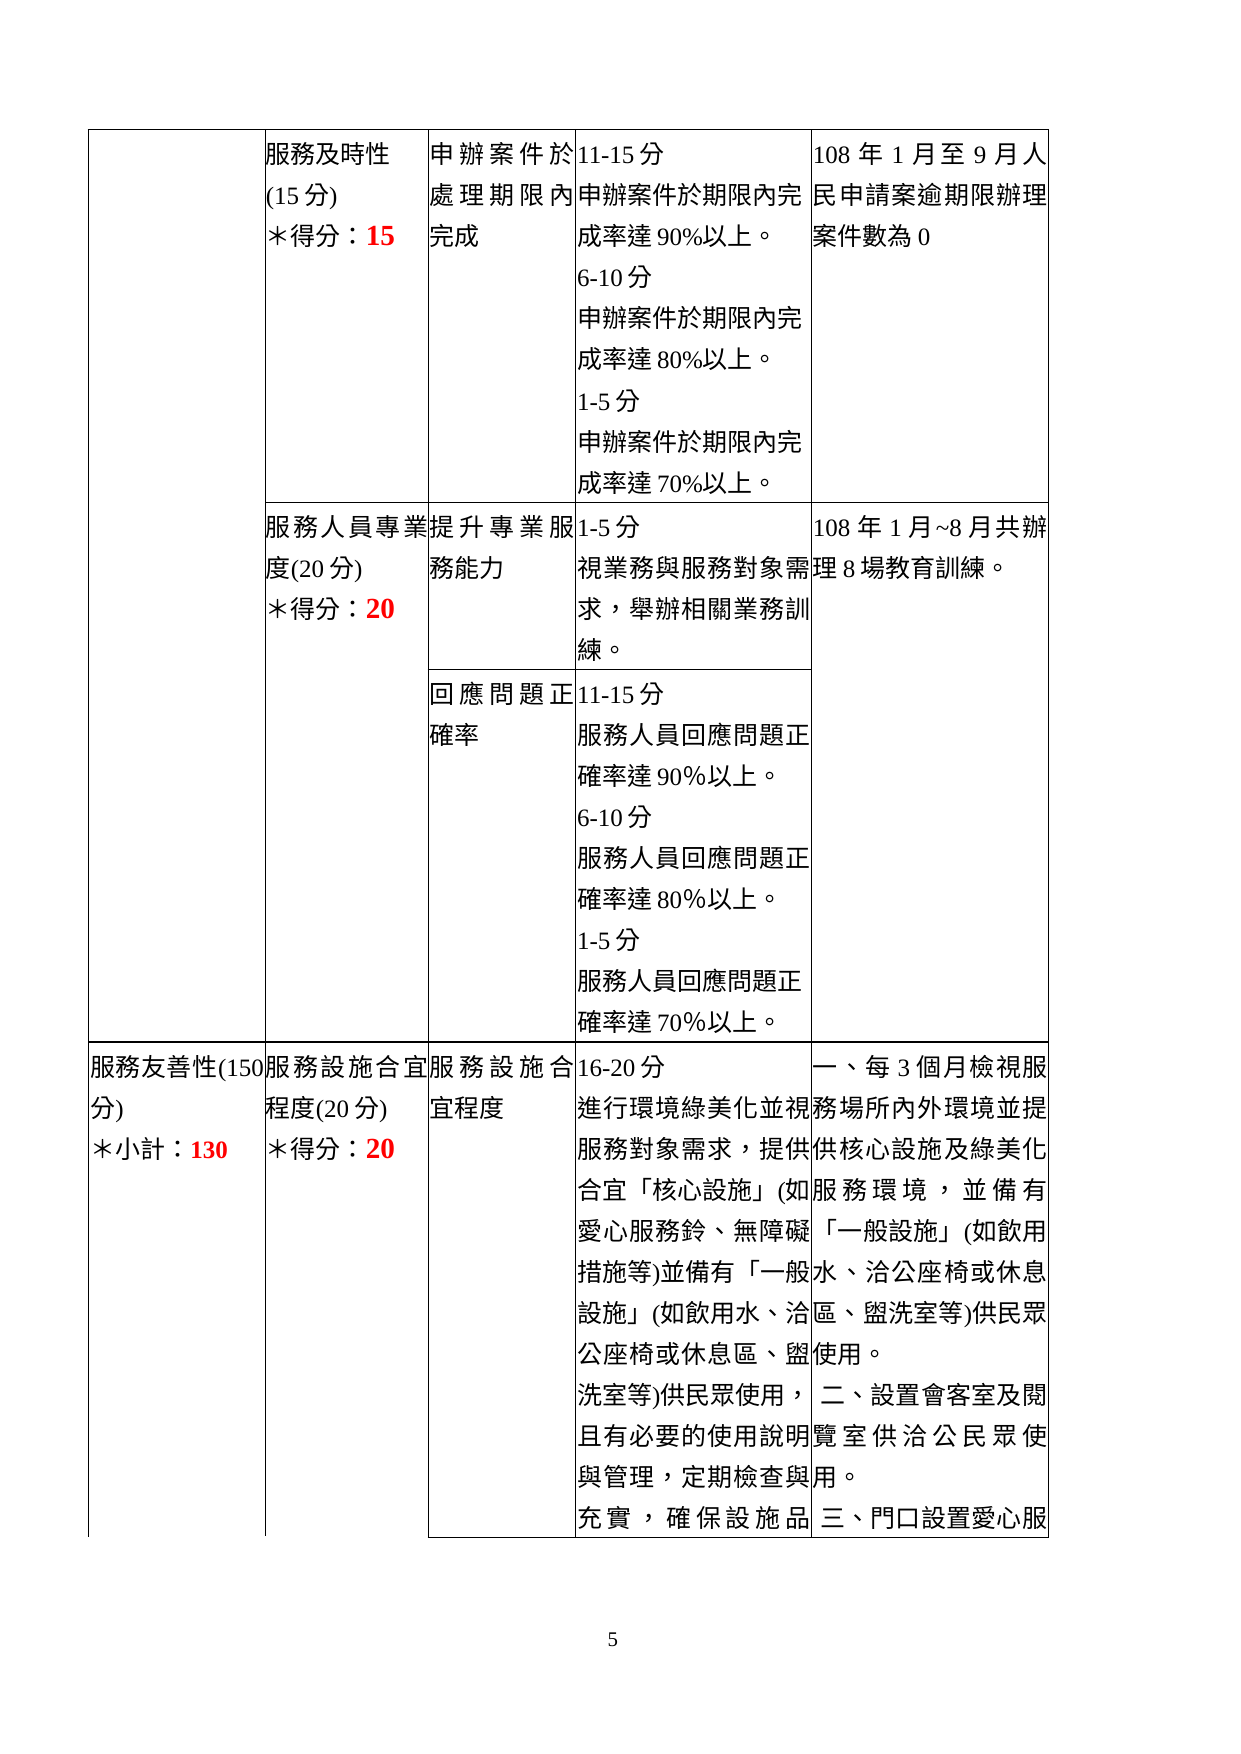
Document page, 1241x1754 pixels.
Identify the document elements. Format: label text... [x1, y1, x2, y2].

table_cell 1-5分 視業務與服務對象需求，舉辦相關業務訓練。 [576, 503, 811, 669]
table_cell 回應問題正確率 [429, 670, 575, 1041]
table_cell 服務及時性 (15分) ＊得分：15 [266, 130, 428, 502]
table_cell 提升專業服務能力 [429, 503, 575, 669]
table_cell 108年1月至9月人民申請案逾期限辦理案件數為0 [812, 130, 1048, 502]
table_cell 服務友善性(150分) ＊小計：130 [89, 1043, 266, 1537]
table_cell 服務人員專業度(20分) ＊得分：20 [266, 503, 428, 1041]
table_cell 108年1月~8月共辦理8場教育訓練。 [812, 503, 1048, 1041]
table_cell 11-15分 申辦案件於期限內完 成率達90%以上。 6-10分 申辦案件於期限內完 成率達80%以上。 1-5分 申辦案件於期限內完 成率達70%以上。 [576, 130, 811, 502]
table_cell 16-20分 進行環境綠美化並視服務對象需求，提供合宜「核心設施」(如愛心服務鈴、無障礙措施等)並備有「一般設施」(如飲用水、洽公座椅或休息區、盥洗室等)供民眾使用，且有必要的使用說明與管理，定期檢查與充實，確保設施品 [576, 1043, 811, 1537]
table_cell 11-15分 服務人員回應問題正確率達90％以上。 6-10分 服務人員回應問題正確率達80％以上。 1-5分 服務人員回應問題正 確率達70％以上。 [576, 670, 811, 1041]
table_cell 一、每3個月檢視服務場所內外環境並提供核心設施及綠美化服務環境，並備有「一般設施」(如飲用水、洽公座椅或休息區、盥洗室等)供民眾使用。 二、設置會客室及閱覽室供洽公民眾使用。 三、門口設置愛心服 [812, 1043, 1048, 1537]
table_cell 服務設施合宜程度(20分) ＊得分：20 [266, 1043, 428, 1537]
table_cell [89, 130, 265, 1041]
table_cell 服務設施合宜程度 [429, 1043, 575, 1537]
table_cell 申辦案件於處理期限內完成 [429, 130, 575, 502]
